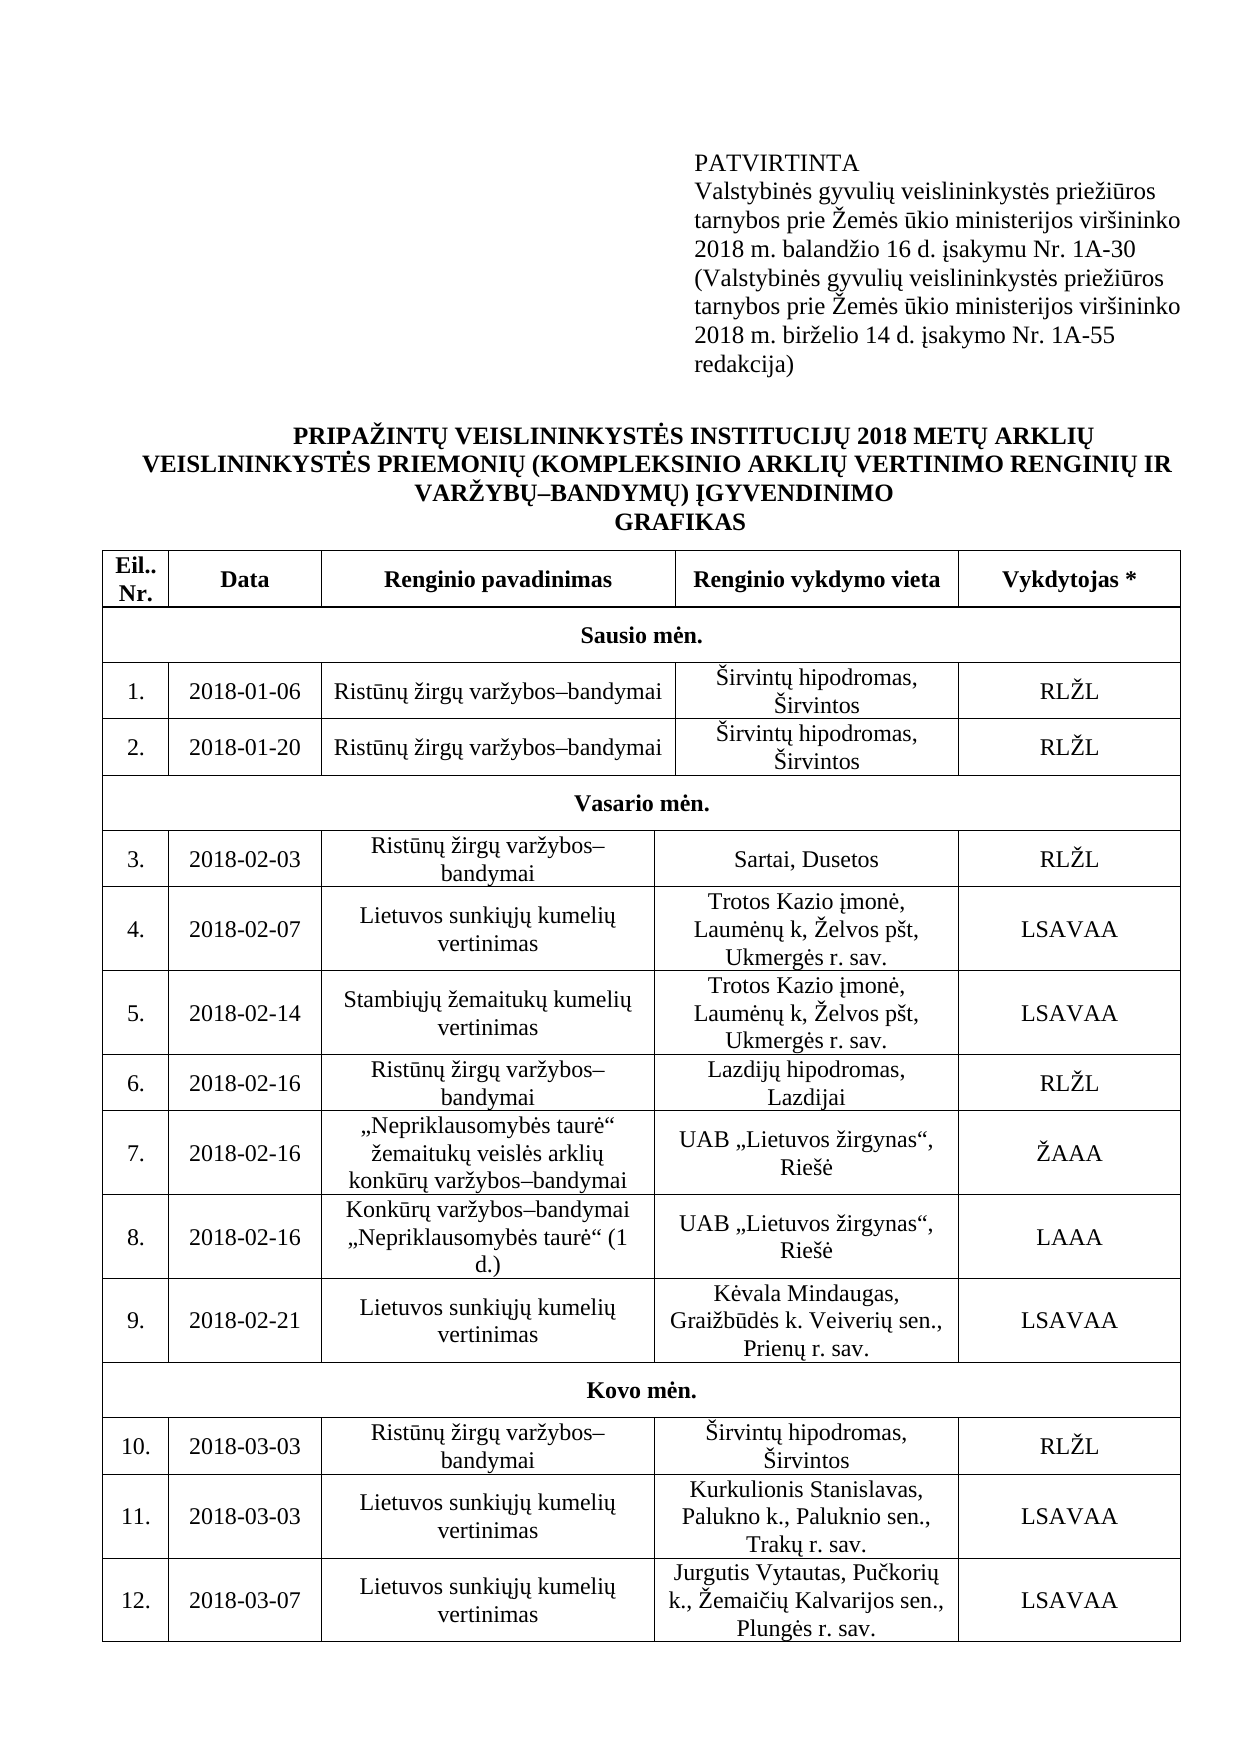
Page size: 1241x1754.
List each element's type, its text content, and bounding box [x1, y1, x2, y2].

table_cell 2018-01-06 [169, 663, 321, 718]
table_cell Vasario mėn. [103, 776, 1180, 830]
table_cell Širvintų hipodromas, Širvintos [655, 1418, 958, 1473]
table_cell LSAVAA [959, 887, 1180, 970]
table_cell ŽAAA [959, 1111, 1180, 1194]
table_cell Trotos Kazio įmonė, Laumėnų k, Želvos pšt, Ukmergės r. sav. [655, 887, 958, 970]
table_cell [1181, 718, 1240, 774]
table_cell RLŽL [959, 719, 1180, 774]
table_cell Stambiųjų žemaitukų kumelių vertinimas [322, 971, 654, 1054]
table_cell UAB „Lietuvos žirgynas“, Riešė [655, 1195, 958, 1278]
table_cell 2018-02-16 [169, 1111, 321, 1194]
table_cell 11. [103, 1475, 168, 1557]
table_cell [1181, 1362, 1240, 1417]
table_cell [1181, 1278, 1240, 1362]
table_cell LAAA [959, 1195, 1180, 1278]
table_cell [1181, 606, 1240, 662]
table_header Data [169, 551, 321, 606]
table_cell Trotos Kazio įmonė, Laumėnų k, Želvos pšt, Ukmergės r. sav. [655, 971, 958, 1054]
table_cell Kėvala Mindaugas, Graižbūdės k. Veiverių sen., Prienų r. sav. [655, 1279, 958, 1362]
table_cell [1181, 1417, 1240, 1473]
table_header [1181, 550, 1240, 606]
table_cell RLŽL [959, 831, 1180, 886]
table_cell Širvintų hipodromas, Širvintos [676, 663, 958, 718]
table_cell [1181, 662, 1240, 718]
table_cell 6. [103, 1055, 168, 1110]
table_cell 3. [103, 831, 168, 886]
table_cell LSAVAA [959, 971, 1180, 1054]
table_cell [1181, 886, 1240, 970]
text redakcija) [694, 349, 1181, 378]
table_cell RLŽL [959, 663, 1180, 718]
table_cell 10. [103, 1418, 168, 1473]
table_cell [1181, 1558, 1240, 1641]
text PATVIRTINTA [694, 148, 1225, 176]
table_cell 2. [103, 719, 168, 774]
table_cell Lietuvos sunkiųjų kumelių vertinimas [322, 887, 654, 970]
table_cell Konkūrų varžybos–bandymai „Nepriklausomybės taurė“ (1 d.) [322, 1195, 654, 1278]
table_cell Lietuvos sunkiųjų kumelių vertinimas [322, 1279, 654, 1362]
table_cell 5. [103, 971, 168, 1054]
table_cell Lietuvos sunkiųjų kumelių vertinimas [322, 1559, 654, 1641]
table_cell 1. [103, 663, 168, 718]
table_cell [1181, 1110, 1240, 1194]
table_cell Sausio mėn. [103, 608, 1180, 662]
table_header Renginio pavadinimas [322, 551, 675, 606]
table_cell [1181, 1474, 1240, 1557]
text Valstybinės gyvulių veislininkystės priežiūros tarnybos prie Žemės ūkio ministerijos viršininko 2018 m. balandžio 16 d. įsakymu Nr. 1A-30 [694, 176, 1181, 263]
table_cell LSAVAA [959, 1475, 1180, 1557]
table_cell 2018-01-20 [169, 719, 321, 774]
text (Valstybinės gyvulių veislininkystės priežiūros tarnybos prie Žemės ūkio ministerijos viršininko 2018 m. birželio 14 d. įsakymo Nr. 1A-55 [694, 263, 1181, 349]
table_cell 9. [103, 1279, 168, 1362]
table_cell 2018-03-03 [169, 1475, 321, 1557]
table_header Eil.. Nr. [103, 551, 168, 606]
table_cell LSAVAA [959, 1279, 1180, 1362]
table_cell Kurkulionis Stanislavas, Palukno k., Paluknio sen., Trakų r. sav. [655, 1475, 958, 1557]
table_header Vykdytojas * [959, 551, 1180, 606]
table_cell [1181, 1054, 1240, 1110]
table_cell „Nepriklausomybės taurė“ žemaitukų veislės arklių konkūrų varžybos–bandymai [322, 1111, 654, 1194]
table_cell UAB „Lietuvos žirgynas“, Riešė [655, 1111, 958, 1194]
table_cell 4. [103, 887, 168, 970]
table_cell Jurgutis Vytautas, Pučkorių k., Žemaičių Kalvarijos sen., Plungės r. sav. [655, 1559, 958, 1641]
table_cell [1181, 970, 1240, 1054]
table_cell Ristūnų žirgų varžybos–bandymai [322, 1055, 654, 1110]
table_cell Ristūnų žirgų varžybos–bandymai [322, 831, 654, 886]
table_cell [1181, 1194, 1240, 1278]
table_cell Ristūnų žirgų varžybos–bandymai [322, 719, 675, 774]
table_cell Lazdijų hipodromas, Lazdijai [655, 1055, 958, 1110]
table_cell 2018-02-07 [169, 887, 321, 970]
table_cell 2018-03-07 [169, 1559, 321, 1641]
table_cell Kovo mėn. [103, 1363, 1180, 1417]
text GRAFIKAS [133, 507, 1227, 536]
table_cell RLŽL [959, 1418, 1180, 1473]
table_header Renginio vykdymo vieta [676, 551, 958, 606]
table_cell 2018-02-14 [169, 971, 321, 1054]
table_cell 2018-02-21 [169, 1279, 321, 1362]
table_cell 2018-03-03 [169, 1418, 321, 1473]
table_cell 2018-02-16 [169, 1055, 321, 1110]
table_cell LSAVAA [959, 1559, 1180, 1641]
table_cell 12. [103, 1559, 168, 1641]
table_cell Širvintų hipodromas, Širvintos [676, 719, 958, 774]
table_cell [1181, 830, 1240, 886]
table_cell Sartai, Dusetos [655, 831, 958, 886]
table_cell Lietuvos sunkiųjų kumelių vertinimas [322, 1475, 654, 1557]
table_cell 7. [103, 1111, 168, 1194]
table_cell Ristūnų žirgų varžybos–bandymai [322, 1418, 654, 1473]
table_cell [1181, 775, 1240, 830]
table_cell Ristūnų žirgų varžybos–bandymai [322, 663, 675, 718]
table_cell RLŽL [959, 1055, 1180, 1110]
table_cell 2018-02-03 [169, 831, 321, 886]
table_cell 2018-02-16 [169, 1195, 321, 1278]
table_cell 8. [103, 1195, 168, 1278]
text PRIPAŽINTŲ VEISLININKYSTĖS INSTITUCIJŲ 2018 METŲ ARKLIŲ VEISLININKYSTĖS PRIEMONIŲ (KOMPLEKSINIO ARKLIŲ VERTINIMO RENGINIŲ IR VARŽYBŲ–BANDYMŲ) ĮGYVENDINIMO [133, 421, 1181, 507]
